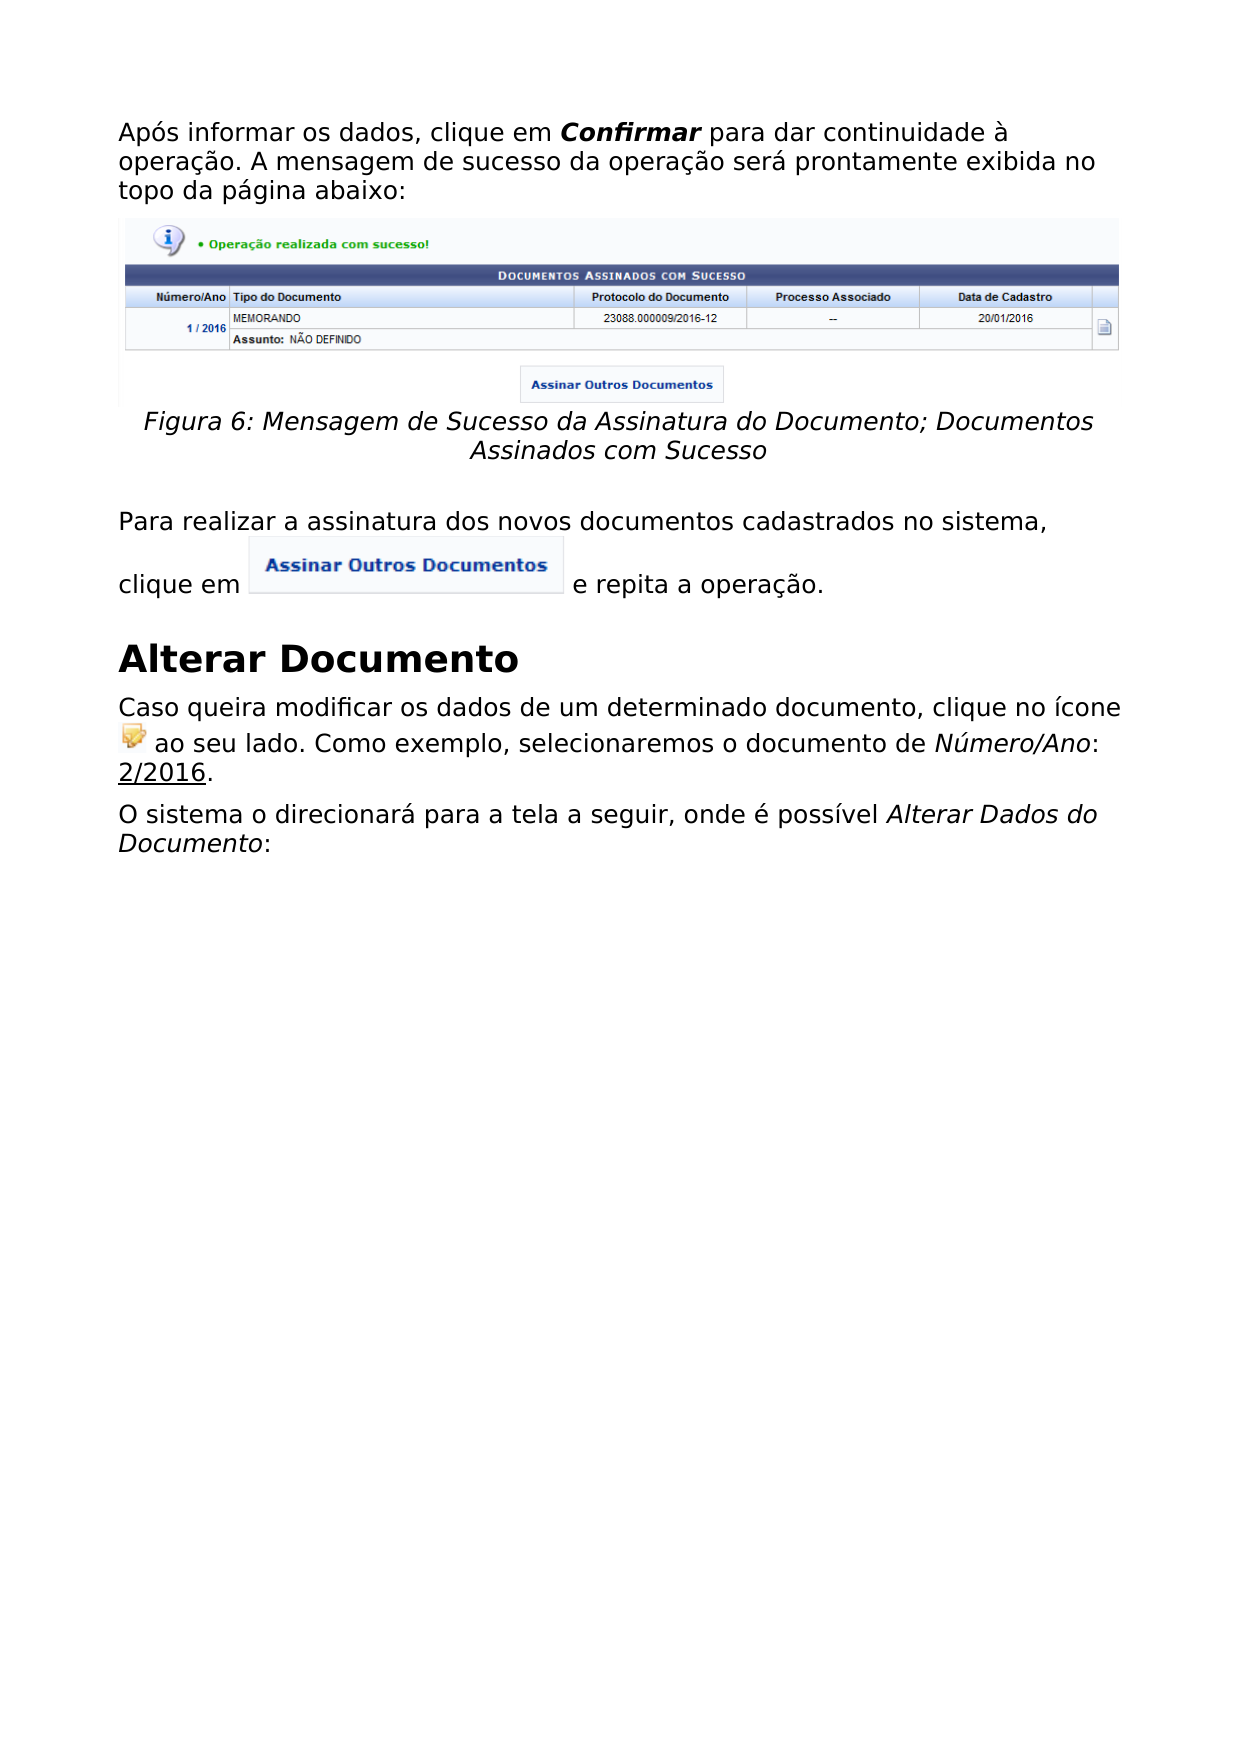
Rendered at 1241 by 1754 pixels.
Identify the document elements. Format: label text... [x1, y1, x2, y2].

picture [248, 536, 565, 594]
text Para realizar a assinatura dos novos documentos cadastrados no sistema, clique em e repita a operação. [118, 507, 1122, 600]
subtitle Alterar Documento [118, 637, 1122, 681]
text Figura 6: Mensagem de Sucesso da Assinatura do Documento; Documentos Assinados com Sucesso [118, 407, 1122, 465]
text O sistema o direcionará para a tela a seguir, onde é possível Alterar Dados do Documento: [118, 800, 1122, 858]
text Após informar os dados, clique em Confirmar para dar continuidade à operação. A mensagem de sucesso da operação será prontamente exibida no topo da página abaixo: [118, 118, 1122, 206]
text Caso queira modificar os dados de um determinado documento, clique no ícone ao seu lado. Como exemplo, selecionaremos o documento de Número/Ano: 2/2016. [118, 693, 1122, 787]
picture [118, 722, 147, 753]
picture [118, 218, 1123, 407]
